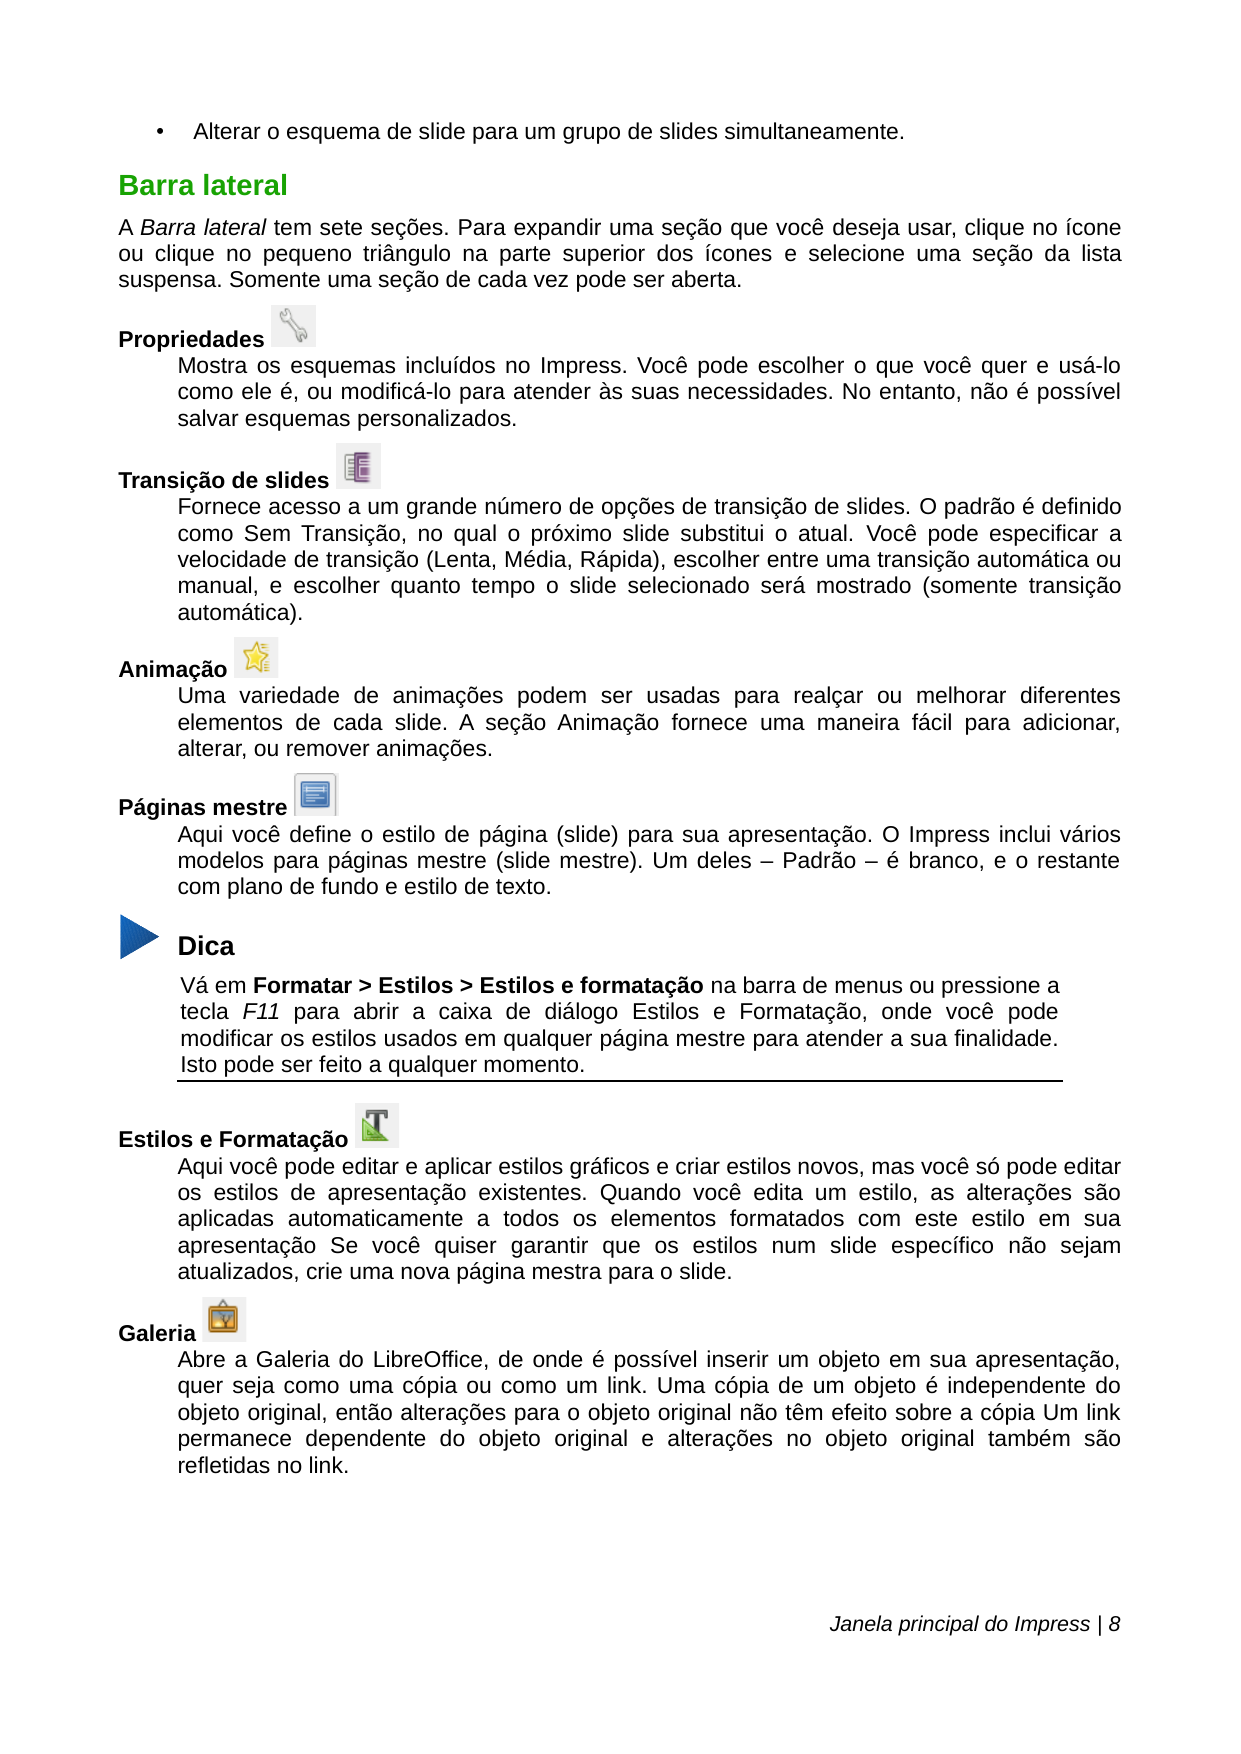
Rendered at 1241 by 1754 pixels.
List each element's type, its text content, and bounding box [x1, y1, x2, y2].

text Vá em Formatar > Estilos > Estilos e formatação na barra de menus ou pressione a tecla F11 para abrir a caixa de diálogo Estilos e Formatação, onde você pode modificar os estilos usados em qualquer página mestre para atender a sua finalidade. Isto pode ser feito a qualquer momento. [177, 969, 1063, 1080]
subtitle Barra lateral [118, 168, 1122, 202]
text Propriedades [118, 305, 1122, 352]
text Aqui você define o estilo de página (slide) para sua apresentação. O Impress inclui vários modelos para páginas mestre (slide mestre). Um deles – Padrão – é branco, e o restante com plano de fundo e estilo de texto. [177, 821, 1122, 899]
text Uma variedade de animações podem ser usadas para realçar ou melhorar diferentes elementos de cada slide. A seção Animação fornece uma maneira fácil para adicionar, alterar, ou remover animações. [177, 682, 1122, 761]
text Fornece acesso a um grande número de opções de transição de slides. O padrão é definido como Sem Transição, no qual o próximo slide substitui o atual. Você pode especificar a velocidade de transição (Lenta, Média, Rápida), escolher entre uma transição automática ou manual, e escolher quanto tempo o slide selecionado será mostrado (somente transição automática). [177, 493, 1122, 625]
text Abre a Galeria do LibreOffice, de onde é possível inserir um objeto em sua apresentação, quer seja como uma cópia ou como um link. Uma cópia de um objeto é independente do objeto original, então alterações para o objeto original não têm efeito sobre a cópia Um link permanece dependente do objeto original e alterações no objeto original também são refletidas no link. [177, 1346, 1122, 1478]
text Transição de slides [118, 443, 1122, 493]
text Galeria [118, 1297, 1122, 1346]
text Mostra os esquemas incluídos no Impress. Você pode escolher o que você quer e usá-lo como ele é, ou modificá-lo para atender às suas necessidades. No entanto, não é possível salvar esquemas personalizados. [177, 352, 1122, 431]
text Aqui você pode editar e aplicar estilos gráficos e criar estilos novos, mas você só pode editar os estilos de apresentação existentes. Quando você edita um estilo, as alterações são aplicadas automaticamente a todos os elementos formatados com este estilo em sua apresentação Se você quiser garantir que os estilos num slide específico não sejam atualizados, crie uma nova página mestra para o slide. [177, 1153, 1122, 1284]
text Páginas mestre [118, 774, 1122, 821]
list Alterar o esquema de slide para um grupo de slides simultaneamente. [156, 118, 1122, 144]
text Estilos e Formatação [118, 1103, 1122, 1153]
text A Barra lateral tem sete seções. Para expandir uma seção que você deseja usar, clique no ícone ou clique no pequeno triângulo na parte superior dos ícones e selecione uma seção da lista suspensa. Somente uma seção de cada vez pode ser aberta. [118, 213, 1122, 292]
text Animação [118, 638, 1122, 682]
subtitle Dica [118, 912, 1122, 961]
